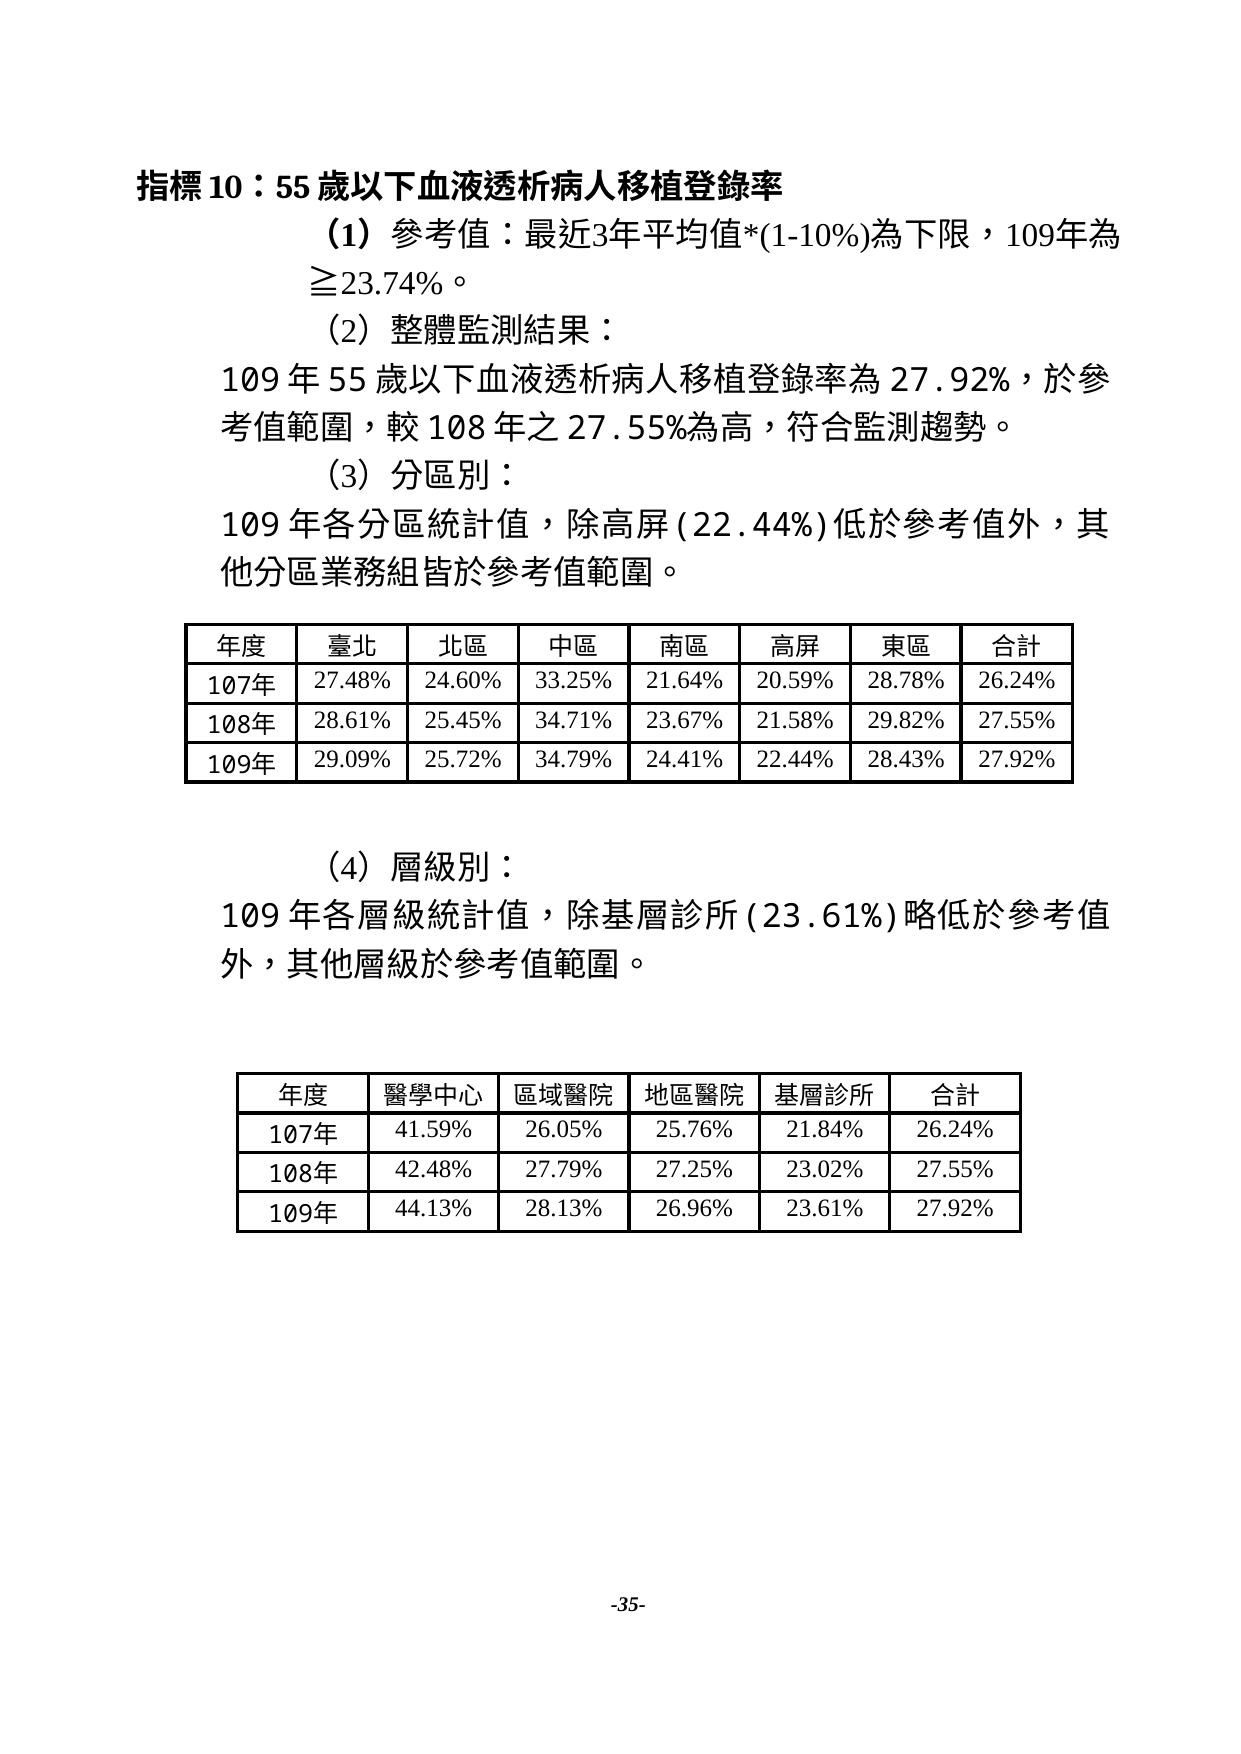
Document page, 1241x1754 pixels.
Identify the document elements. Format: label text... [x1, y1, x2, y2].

table_cell 34.71% [520, 705, 627, 741]
table_cell 21.58% [741, 705, 849, 741]
table_cell 27.79% [500, 1154, 627, 1190]
table_cell 41.59% [370, 1115, 497, 1151]
table_cell 27.92% [891, 1193, 1019, 1229]
table_header 臺北 [298, 626, 406, 662]
table_header 年度 [188, 626, 295, 662]
list 整體監測結果： [307, 304, 1122, 352]
table_cell 23.67% [631, 705, 738, 741]
table_cell 23.61% [761, 1193, 888, 1229]
table_cell 20.59% [741, 665, 849, 702]
table_cell 26.96% [631, 1193, 758, 1229]
list 層級別： [307, 841, 1122, 889]
table_cell 109年 [239, 1193, 367, 1229]
table_header 中區 [520, 626, 627, 662]
table_header 高屏 [741, 626, 849, 662]
table_cell 28.13% [500, 1193, 627, 1229]
list 分區別： [307, 449, 1122, 497]
table_cell 21.84% [761, 1115, 888, 1151]
table_cell 29.82% [852, 705, 959, 741]
table_header 地區醫院 [631, 1075, 758, 1111]
table_cell 108年 [188, 705, 295, 741]
table_cell 27.92% [963, 744, 1071, 780]
table_cell 107年 [188, 665, 295, 702]
table_cell 28.43% [852, 744, 959, 780]
table_cell 27.48% [298, 665, 406, 702]
table_cell 107年 [239, 1115, 367, 1151]
table_cell 24.41% [631, 744, 738, 780]
table_cell 33.25% [520, 665, 627, 702]
table_cell 22.44% [741, 744, 849, 780]
text 109年各層級統計值，除基層診所(23.61%)略低於參考值外，其他層級於參考值範圍。 [220, 889, 1111, 986]
table_header 北區 [409, 626, 517, 662]
text 109年55歲以下血液透析病人移植登錄率為27.92%，於參考值範圍，較108年之27.55%為高，符合監測趨勢。 [220, 352, 1111, 449]
table_cell 24.60% [409, 665, 517, 702]
table_cell 21.64% [631, 665, 738, 702]
table_header 區域醫院 [500, 1075, 627, 1111]
table_cell 42.48% [370, 1154, 497, 1190]
table_cell 25.76% [631, 1115, 758, 1151]
table_header 南區 [631, 626, 738, 662]
table_cell 26.05% [500, 1115, 627, 1151]
table_cell 26.24% [891, 1115, 1019, 1151]
table_cell 28.78% [852, 665, 959, 702]
text 109年各分區統計值，除高屏(22.44%)低於參考值外，其他分區業務組皆於參考值範圍。 [220, 497, 1111, 594]
table_cell 28.61% [298, 705, 406, 741]
table_header 年度 [239, 1075, 367, 1111]
table_cell 34.79% [520, 744, 627, 780]
table_cell 26.24% [963, 665, 1071, 702]
table_cell 109年 [188, 744, 295, 780]
table_header 基層診所 [761, 1075, 888, 1111]
table_cell 27.55% [891, 1154, 1019, 1190]
table_cell 108年 [239, 1154, 367, 1190]
table_header 合計 [963, 626, 1071, 662]
table_header 合計 [891, 1075, 1019, 1111]
table_header 東區 [852, 626, 959, 662]
table_header 醫學中心 [370, 1075, 497, 1111]
table_cell 23.02% [761, 1154, 888, 1190]
table_cell 29.09% [298, 744, 406, 780]
table_cell 25.72% [409, 744, 517, 780]
table_cell 27.55% [963, 705, 1071, 741]
list 參考值：最近3年平均值*(1-10%)為下限，109年為≧23.74%。 [307, 208, 1122, 304]
table_cell 27.25% [631, 1154, 758, 1190]
subtitle 指標10：55歲以下血液透析病人移植登錄率 [136, 159, 1122, 208]
table_cell 25.45% [409, 705, 517, 741]
table_cell 44.13% [370, 1193, 497, 1229]
